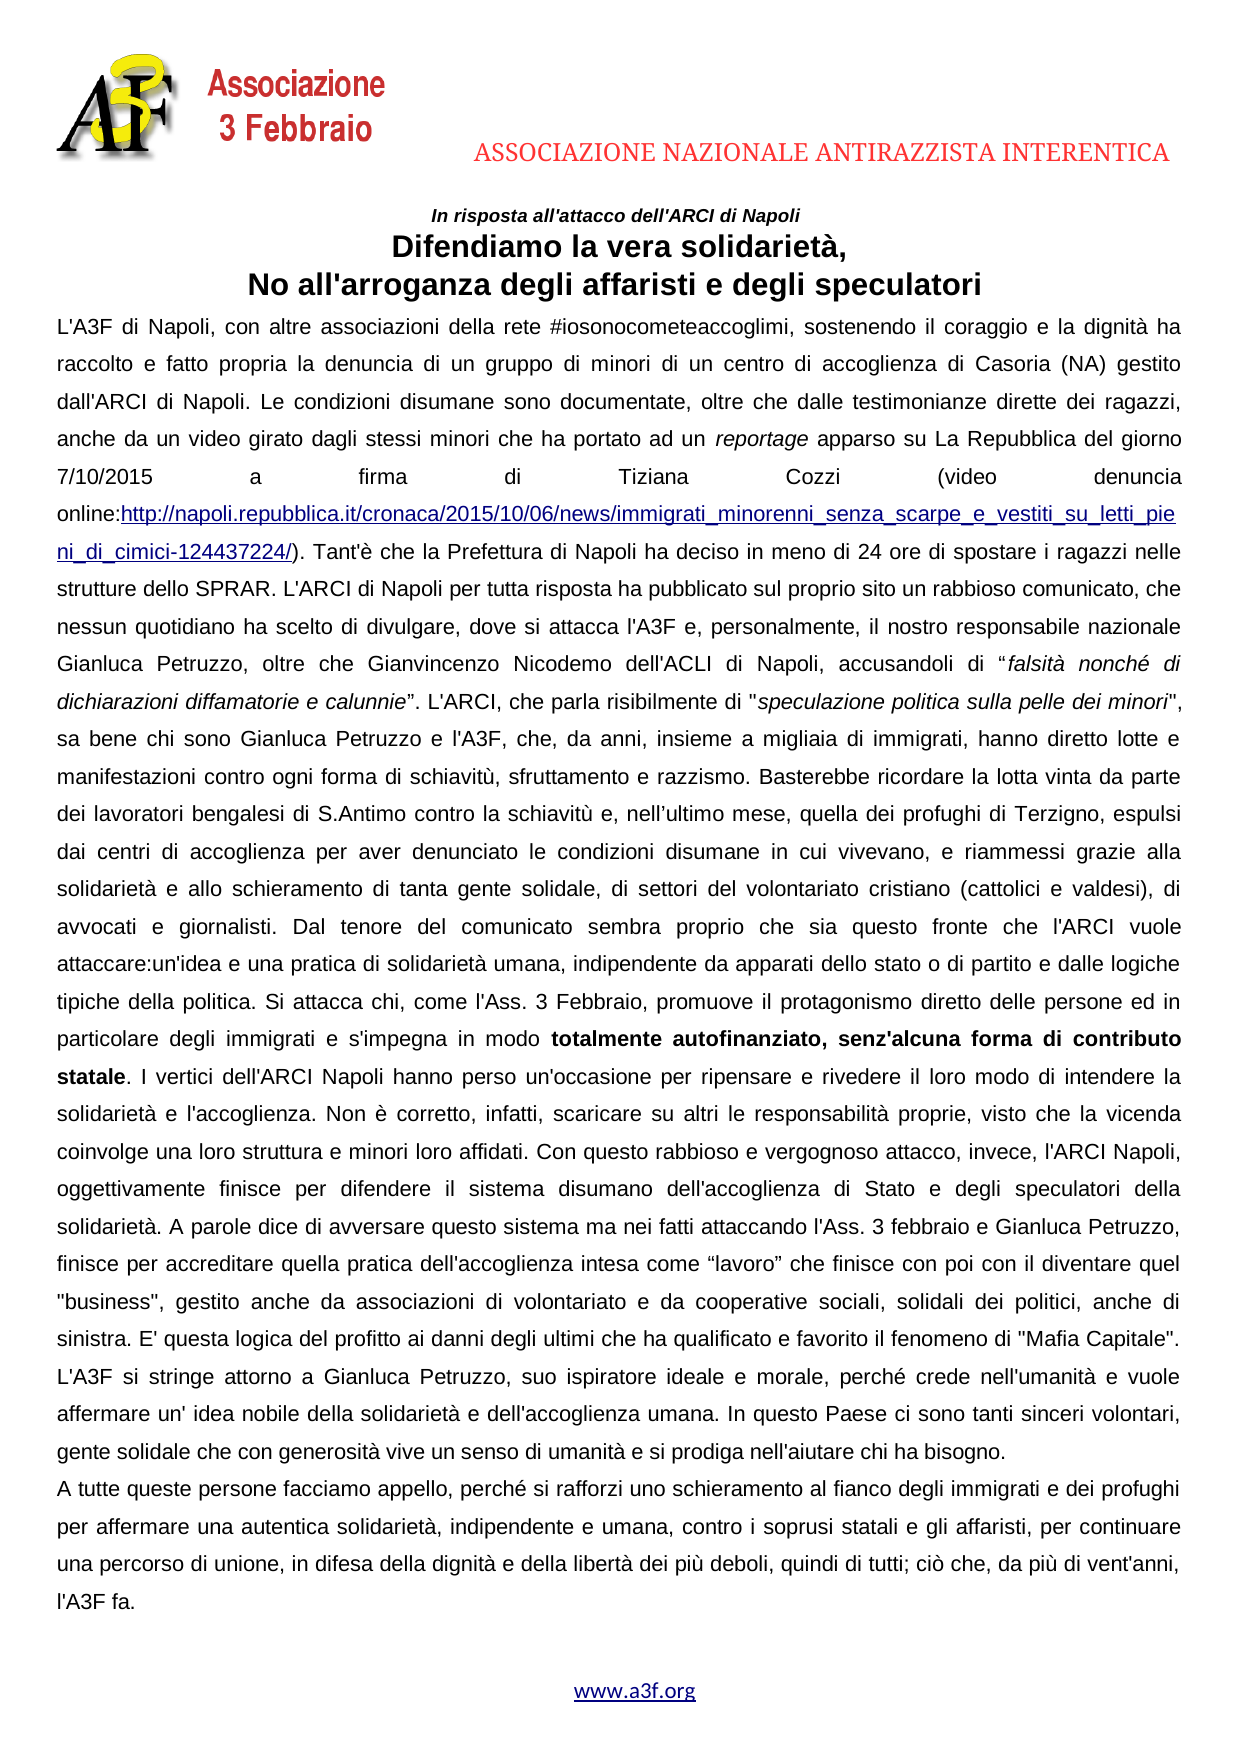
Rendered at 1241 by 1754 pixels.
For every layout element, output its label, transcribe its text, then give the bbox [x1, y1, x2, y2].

picture [56, 53, 403, 162]
text Difendiamo la vera solidarietà, [57, 226, 1183, 264]
text In risposta all'attacco dell'ARCI di Napoli [57, 189, 1183, 226]
text No all'arroganza degli affaristi e degli speculatori [57, 264, 1183, 301]
text L'A3F di Napoli, con altre associazioni della rete #iosonocometeaccoglimi, sostenendo il coraggio e la dignità ha raccolto e fatto propria la denuncia di un gruppo di minori di un centro di accoglienza di Casoria (NA) gestito dall'ARCI di Napoli. Le condizioni disumane sono documentate, oltre che dalle testimonianze dirette dei ragazzi, anche da un video girato dagli stessi minori che ha portato ad un reportage apparso su La Repubblica del giorno 7/10/2015 a firma di Tiziana Cozzi (video denuncia online:http://napoli.repubblica.it/cronaca/2015/10/06/news/immigrati_minorenni_senza_scarpe_e_vestiti_su_letti_pieni_di_cimici-124437224/). Tant'è che la Prefettura di Napoli ha deciso in meno di 24 ore di spostare i ragazzi nelle strutture dello SPRAR. L'ARCI di Napoli per tutta risposta ha pubblicato sul proprio sito un rabbioso comunicato, che nessun quotidiano ha scelto di divulgare, dove si attacca l'A3F e, personalmente, il nostro responsabile nazionale Gianluca Petruzzo, oltre che Gianvincenzo Nicodemo dell'ACLI di Napoli, accusandoli di “falsità nonché di dichiarazioni diffamatorie e calunnie”. L'ARCI, che parla risibilmente di "speculazione politica sulla pelle dei minori", sa bene chi sono Gianluca Petruzzo e l'A3F, che, da anni, insieme a migliaia di immigrati, hanno diretto lotte e manifestazioni contro ogni forma di schiavitù, sfruttamento e razzismo. Basterebbe ricordare la lotta vinta da parte dei lavoratori bengalesi di S.Antimo contro la schiavitù e, nell’ultimo mese, quella dei profughi di Terzigno, espulsi dai centri di accoglienza per aver denunciato le condizioni disumane in cui vivevano, e riammessi grazie alla solidarietà e allo schieramento di tanta gente solidale, di settori del volontariato cristiano (cattolici e valdesi), di avvocati e giornalisti. Dal tenore del comunicato sembra proprio che sia questo fronte che l'ARCI vuole attaccare:un'idea e una pratica di solidarietà umana, indipendente da apparati dello stato o di partito e dalle logiche tipiche della politica. Si attacca chi, come l'Ass. 3 Febbraio, promuove il protagonismo diretto delle persone ed in particolare degli immigrati e s'impegna in modo totalmente autofinanziato, senz'alcuna forma di contributo statale. I vertici dell'ARCI Napoli hanno perso un'occasione per ripensare e rivedere il loro modo di intendere la solidarietà e l'accoglienza. Non è corretto, infatti, scaricare su altri le responsabilità proprie, visto che la vicenda coinvolge una loro struttura e minori loro affidati. Con questo rabbioso e vergognoso attacco, invece, l'ARCI Napoli, oggettivamente finisce per difendere il sistema disumano dell'accoglienza di Stato e degli speculatori della solidarietà. A parole dice di avversare questo sistema ma nei fatti attaccando l'Ass. 3 febbraio e Gianluca Petruzzo, finisce per accreditare quella pratica dell'accoglienza intesa come “lavoro” che finisce con poi con il diventare quel "business", gestito anche da associazioni di volontariato e da cooperative sociali, solidali dei politici, anche di sinistra. E' questa logica del profitto ai danni degli ultimi che ha qualificato e favorito il fenomeno di "Mafia Capitale". L'A3F si stringe attorno a Gianluca Petruzzo, suo ispiratore ideale e morale, perché crede nell'umanità e vuole affermare un' idea nobile della solidarietà e dell'accoglienza umana. In questo Paese ci sono tanti sinceri volontari, gente solidale che con generosità vive un senso di umanità e si prodiga nell'aiutare chi ha bisogno. [57, 301, 1183, 1464]
text A tutte queste persone facciamo appello, perché si rafforzi uno schieramento al fianco degli immigrati e dei profughi per affermare una autentica solidarietà, indipendente e umana, contro i soprusi statali e gli affaristi, per continuare una percorso di unione, in difesa della dignità e della libertà dei più deboli, quindi di tutti; ciò che, da più di vent'anni, l'A3F fa. [57, 1464, 1183, 1614]
